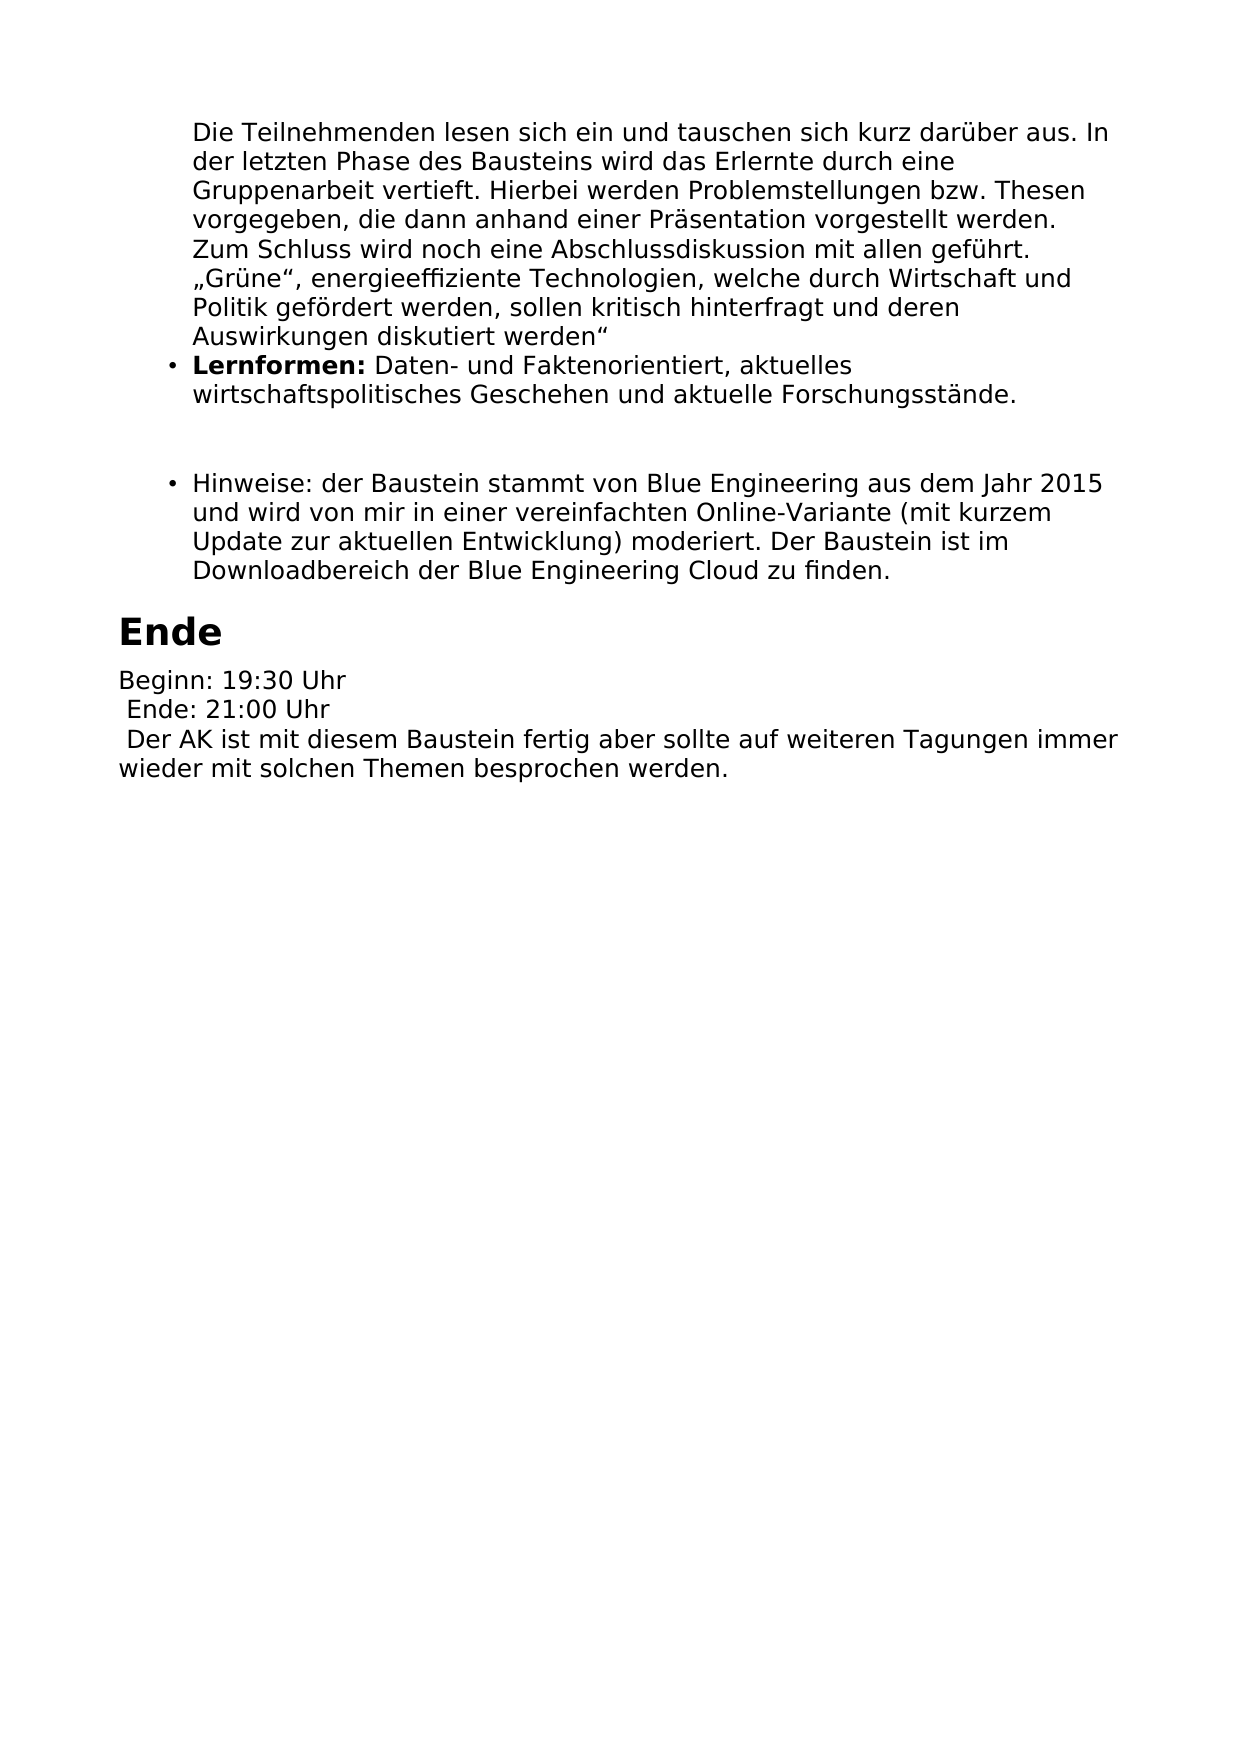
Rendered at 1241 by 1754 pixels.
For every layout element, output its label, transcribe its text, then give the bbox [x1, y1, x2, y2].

list Die Teilnehmenden lesen sich ein und tauschen sich kurz darüber aus. In der letzten Phase des Bausteins wird das Erlernte durch eine Gruppenarbeit vertieft. Hierbei werden Problemstellungen bzw. Thesen vorgegeben, die dann anhand einer Präsentation vorgestellt werden. Zum Schluss wird noch eine Abschlussdiskussion mit allen geführt. „Grüne“, energieeffiziente Technologien, welche durch Wirtschaft und Politik gefördert werden, sollen kritisch hinterfragt und deren Auswirkungen diskutiert werden“ [177, 118, 1122, 351]
list Hinweise: der Baustein stammt von Blue Engineering aus dem Jahr 2015 und wird von mir in einer vereinfachten Online-Variante (mit kurzem Update zur aktuellen Entwicklung) moderiert. Der Baustein ist im Downloadbereich der Blue Engineering Cloud zu finden. [177, 469, 1122, 585]
list Lernformen: Daten- und Faktenorientiert, aktuelles wirtschaftspolitisches Geschehen und aktuelle Forschungsstände. [177, 351, 1122, 410]
text Beginn: 19:30 Uhr Ende: 21:00 Uhr Der AK ist mit diesem Baustein fertig aber sollte auf weiteren Tagungen immer wieder mit solchen Themen besprochen werden. [118, 667, 1122, 783]
subtitle Ende [118, 610, 1122, 654]
